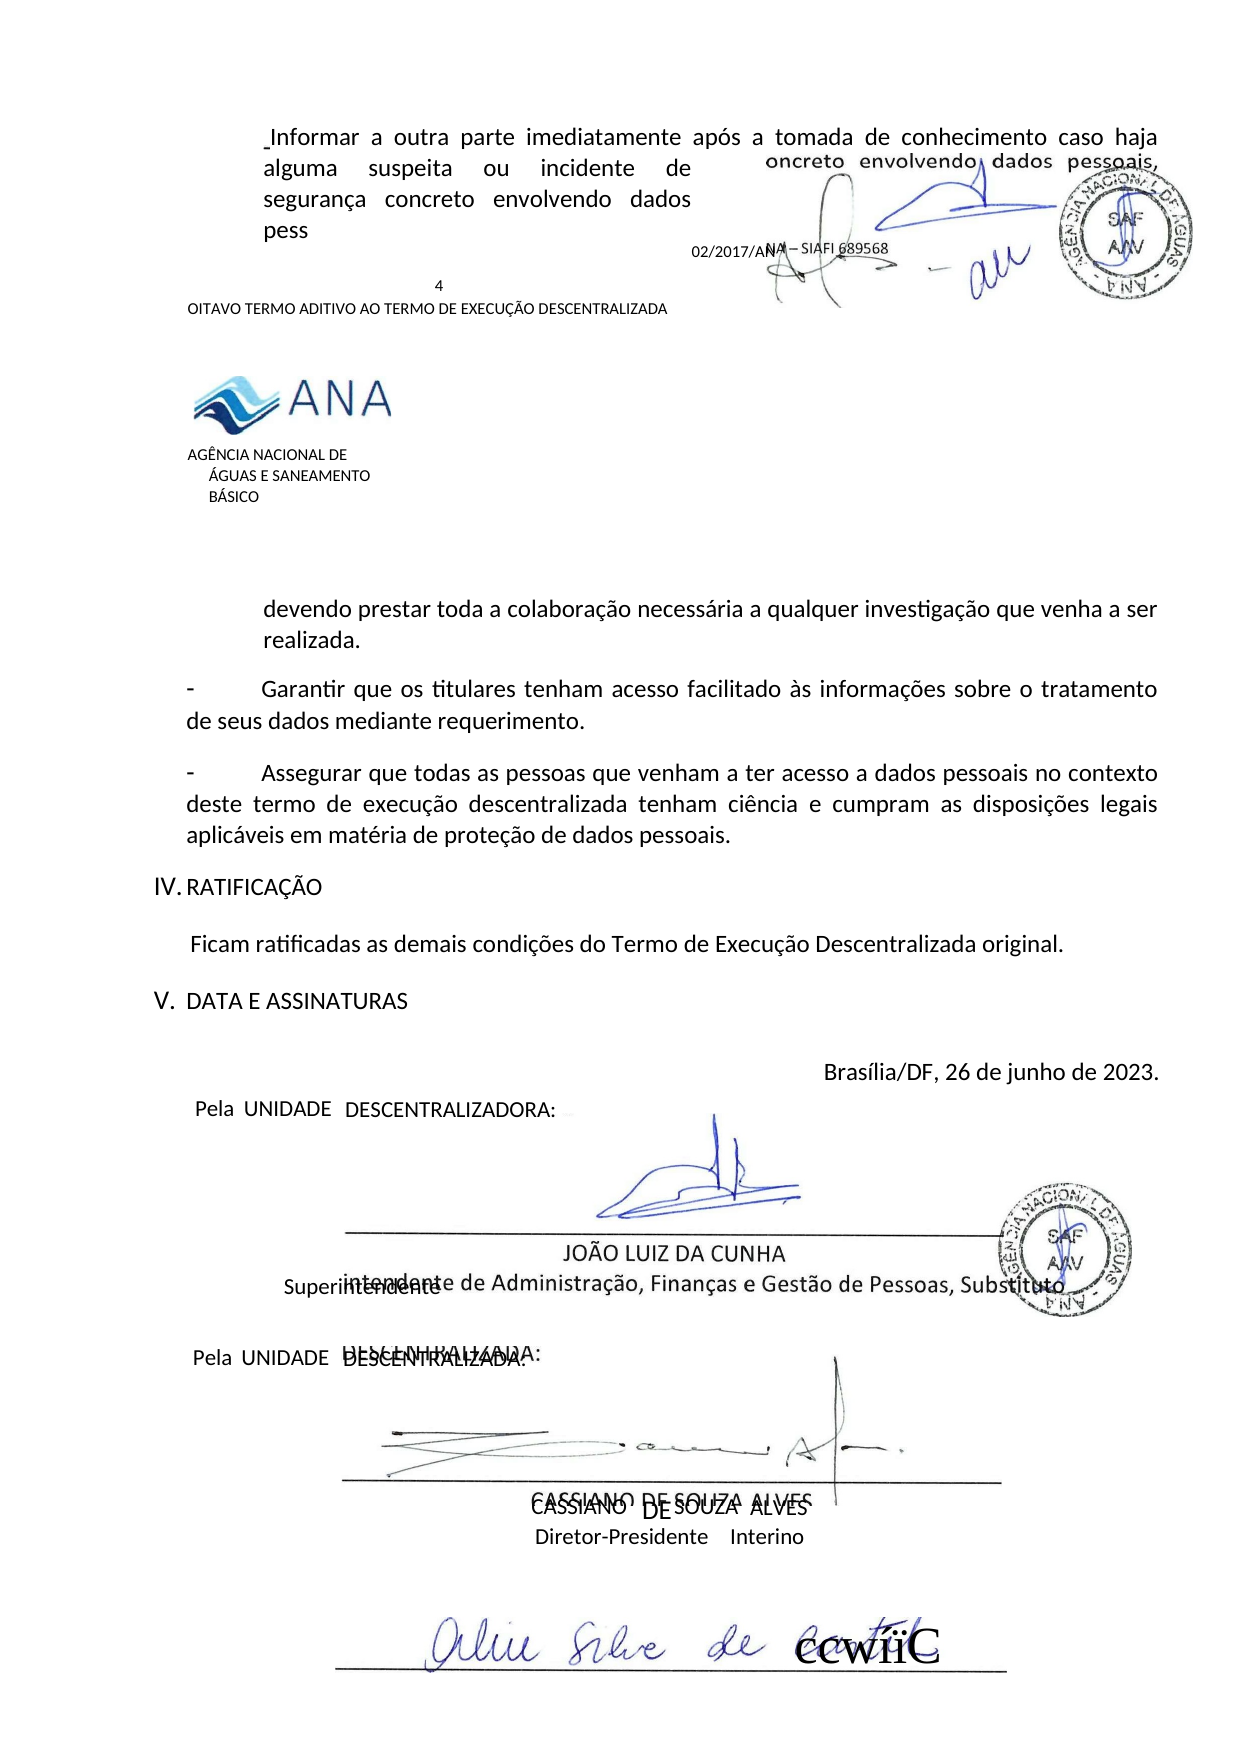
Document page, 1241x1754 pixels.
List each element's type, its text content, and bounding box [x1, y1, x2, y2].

text devendo prestar toda a colaboração necessária a qualquer investigação que venha a ser realizada. [263, 593, 1159, 654]
list Assegurar que todas as pessoas que venham a ter acesso a dados pessoais no contexto deste termo de execução descentralizada tenham ciência e cumpram as disposições legais aplicáveis em matéria de proteção de dados pessoais. [186, 755, 1159, 850]
text Informar a outra parte imediatamente após a tomada de conhecimento caso haja alguma suspeita ou incidente de segurança concreto envolvendo dados pess [263, 121, 1159, 245]
text AGÊNCIA NACIONAL DE ÁGUAS E SANEAMENTO BÁSICO [187, 444, 399, 507]
list DATA E ASSINATURAS [153, 983, 1159, 1016]
list RATIFICAÇÃO [153, 869, 1159, 902]
text Brasília/DF, 26 de junho de 2023. [186, 1056, 1160, 1086]
text OITAVO TERMO ADITIVO AO TERMO DE EXECUÇÃO DESCENTRALIZADA [187, 298, 1161, 319]
text 4 [186, 275, 766, 296]
text Ficam ratificadas as demais condições do Termo de Execução Descentralizada original. [190, 928, 1159, 959]
list Garantir que os titulares tenham acesso facilitado às informações sobre o tratamento de seus dados mediante requerimento. [186, 672, 1159, 736]
